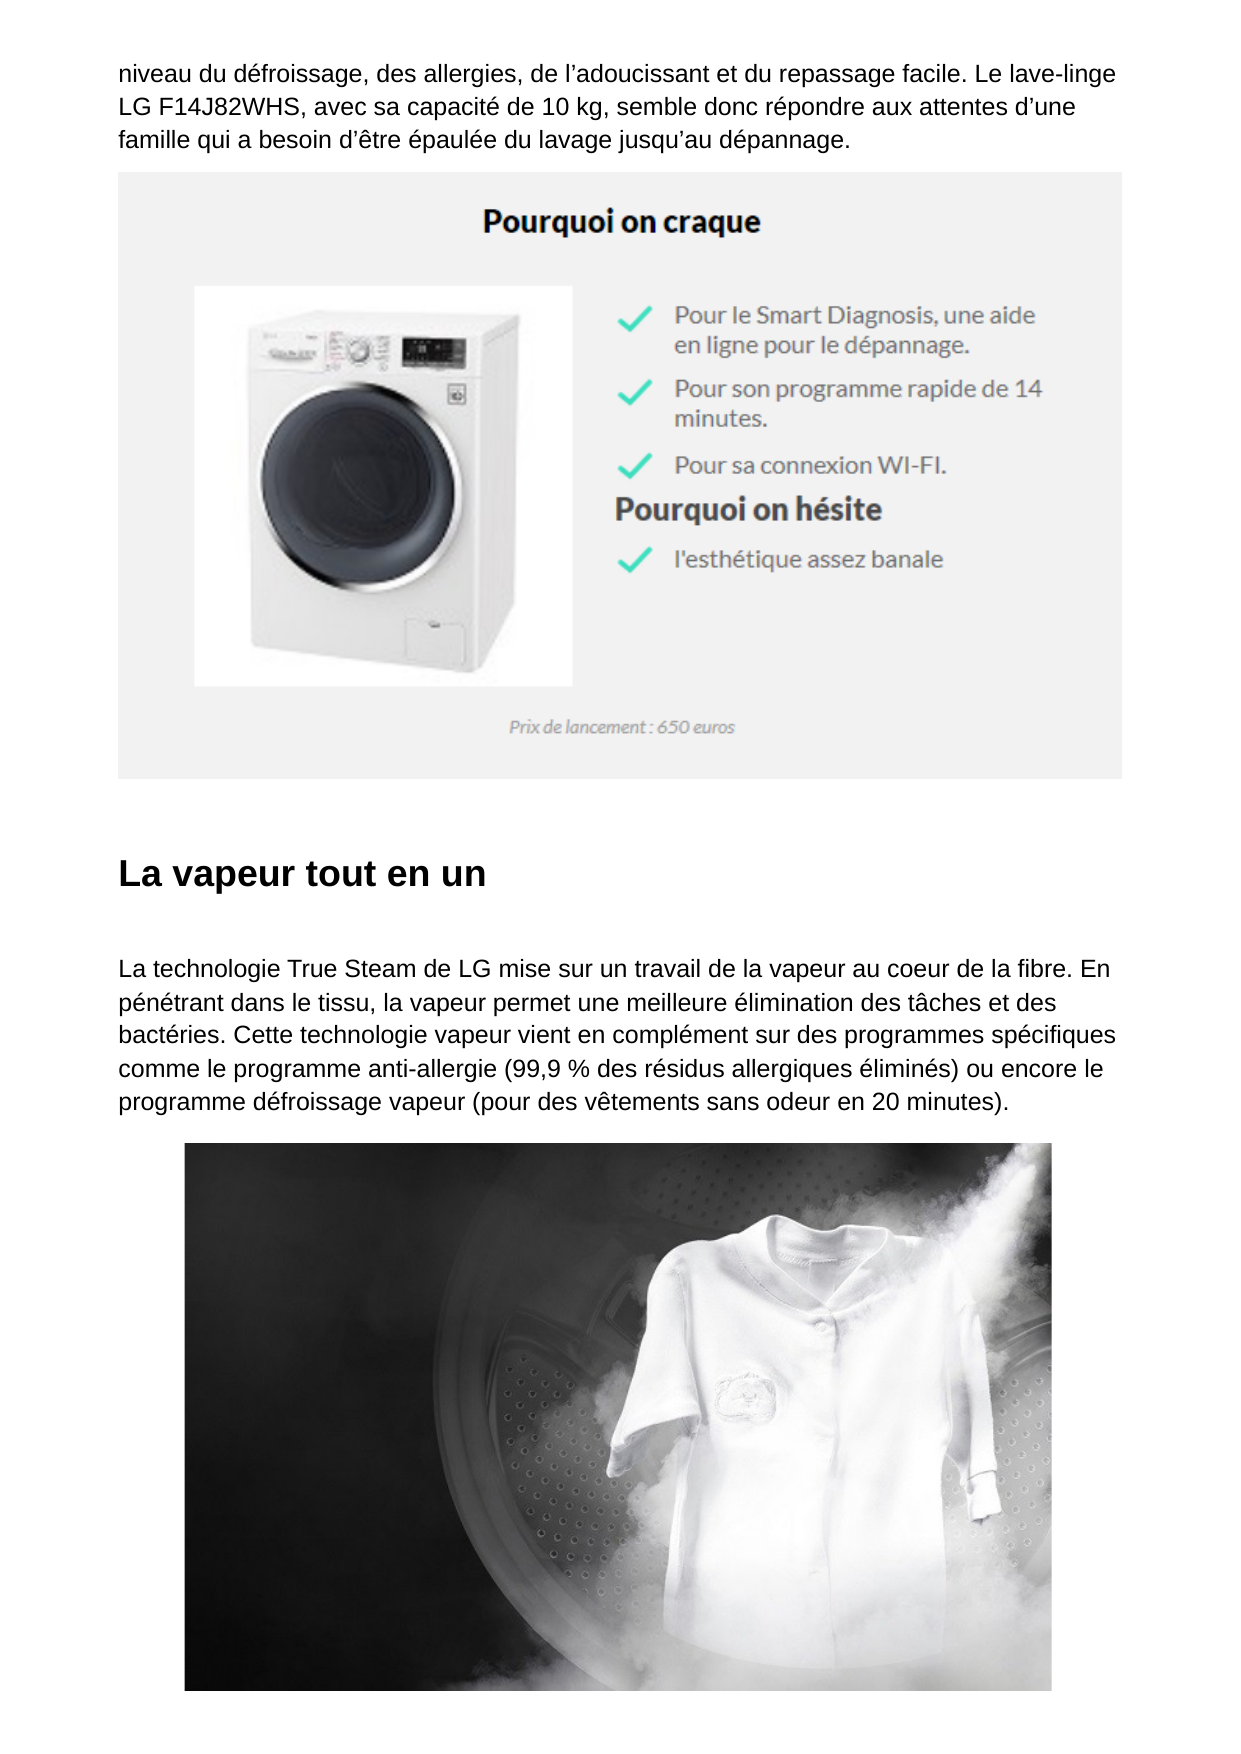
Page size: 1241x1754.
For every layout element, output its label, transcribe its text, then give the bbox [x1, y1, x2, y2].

picture [184, 1143, 1052, 1691]
picture [118, 172, 1123, 779]
text La technologie True Steam de LG mise sur un travail de la vapeur au coeur de la fibre. En pénétrant dans le tissu, la vapeur permet une meilleure élimination des tâches et des bactéries. Cette technologie vapeur vient en complément sur des programmes spécifiques comme le programme anti-allergie (99,9 % des résidus allergiques éliminés) ou encore le programme défroissage vapeur (pour des vêtements sans odeur en 20 minutes). [118, 954, 1122, 1115]
subtitle La vapeur tout en un [118, 851, 1122, 894]
text niveau du défroissage, des allergies, de l’adoucissant et du repassage facile. Le lave-linge LG F14J82WHS, avec sa capacité de 10 kg, semble donc répondre aux attentes d’une famille qui a besoin d’être épaulée du lavage jusqu’au dépannage. [118, 59, 1122, 154]
